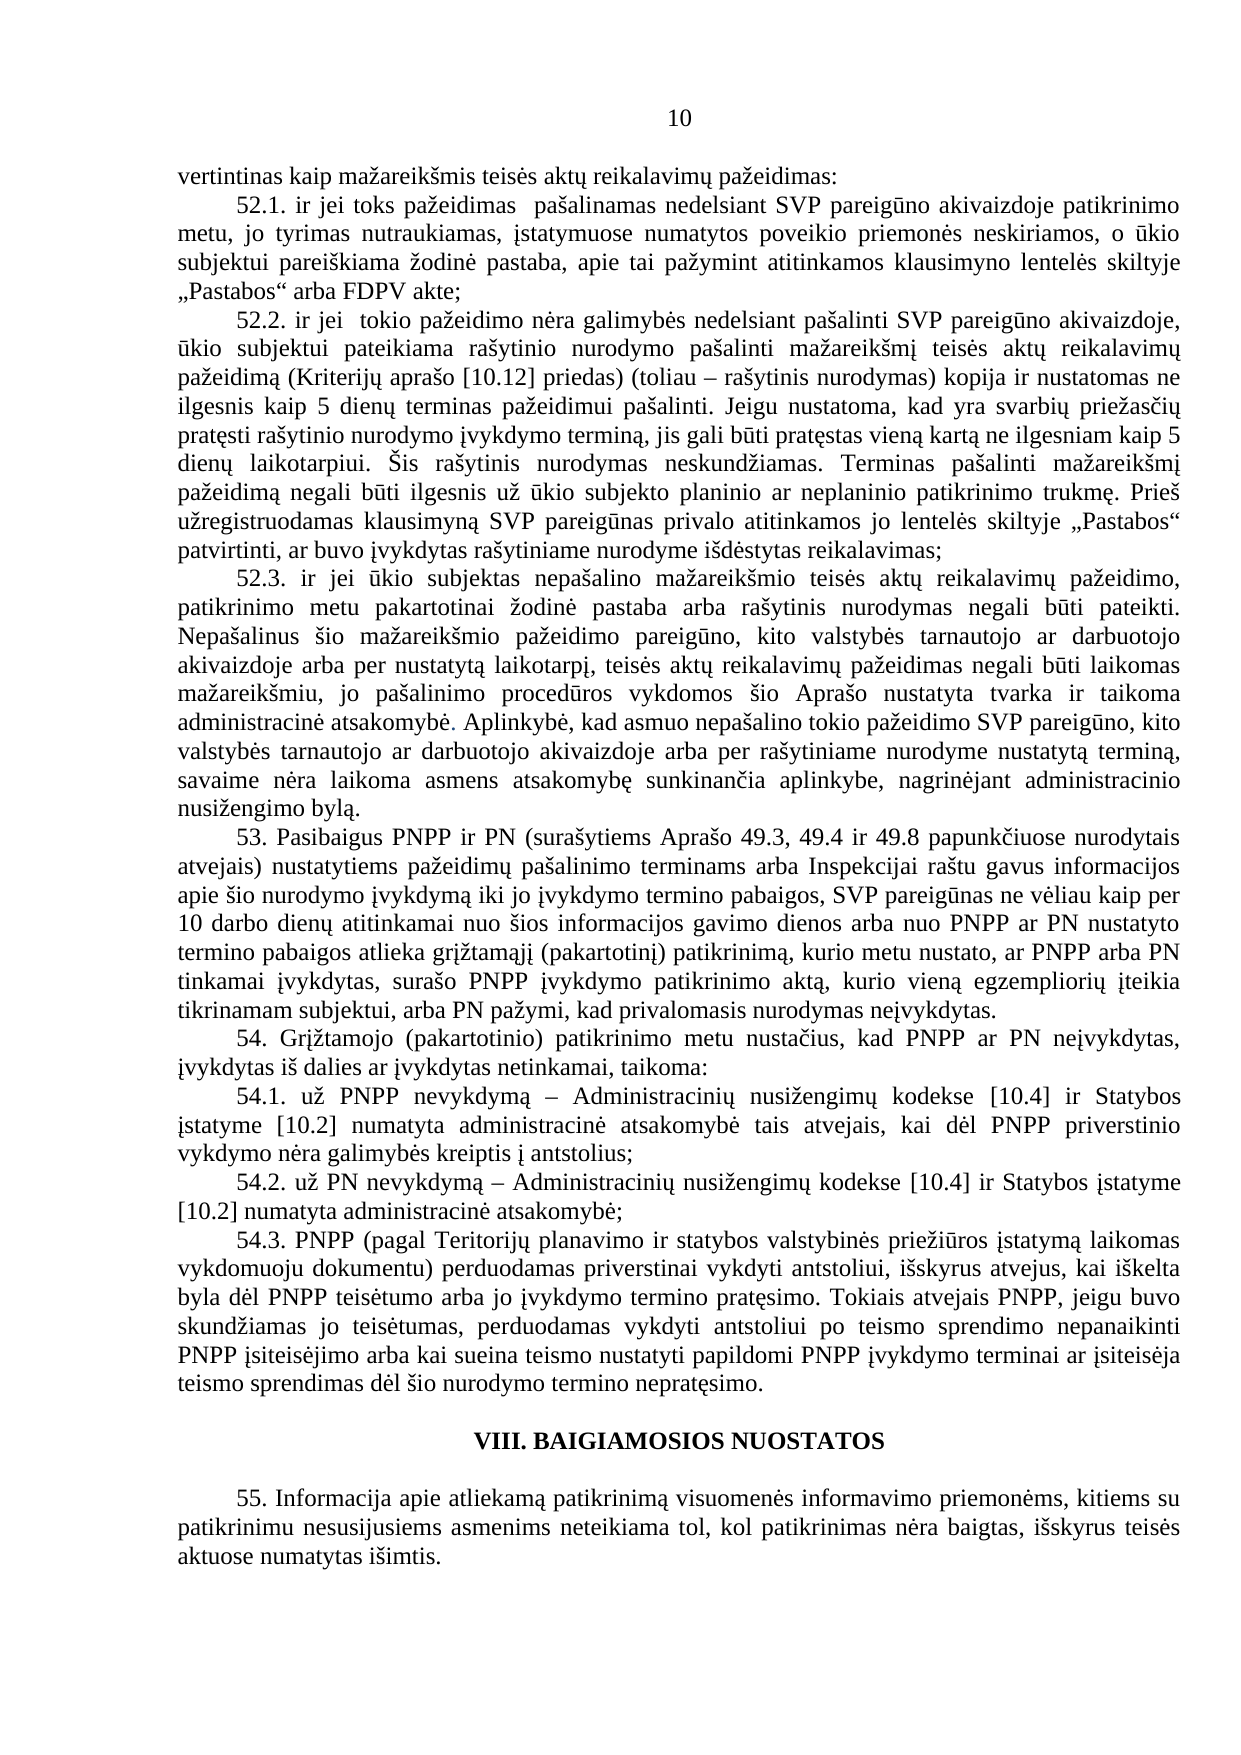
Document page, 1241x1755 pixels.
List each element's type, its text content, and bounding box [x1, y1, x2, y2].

text 54.3. PNPP (pagal Teritorijų planavimo ir statybos valstybinės priežiūros įstatymą laikomas vykdomuoju dokumentu) perduodamas priverstinai vykdyti antstoliui, išskyrus atvejus, kai iškelta byla dėl PNPP teisėtumo arba jo įvykdymo termino pratęsimo. Tokiais atvejais PNPP, jeigu buvo skundžiamas jo teisėtumas, perduodamas vykdyti antstoliui po teismo sprendimo nepanaikinti PNPP įsiteisėjimo arba kai sueina teismo nustatyti papildomi PNPP įvykdymo terminai ar įsiteisėja teismo sprendimas dėl šio nurodymo termino nepratęsimo. [177, 1225, 1181, 1397]
text 52.2. ir jei tokio pažeidimo nėra galimybės nedelsiant pašalinti SVP pareigūno akivaizdoje, ūkio subjektui pateikiama rašytinio nurodymo pašalinti mažareikšmį teisės aktų reikalavimų pažeidimą (Kriterijų aprašo [10.12] priedas) (toliau – rašytinis nurodymas) kopija ir nustatomas ne ilgesnis kaip 5 dienų terminas pažeidimui pašalinti. Jeigu nustatoma, kad yra svarbių priežasčių pratęsti rašytinio nurodymo įvykdymo terminą, jis gali būti pratęstas vieną kartą ne ilgesniam kaip 5 dienų laikotarpiui. Šis rašytinis nurodymas neskundžiamas. Terminas pašalinti mažareikšmį pažeidimą negali būti ilgesnis už ūkio subjekto planinio ar neplaninio patikrinimo trukmę. Prieš užregistruodamas klausimyną SVP pareigūnas privalo atitinkamos jo lentelės skiltyje „Pastabos“ patvirtinti, ar buvo įvykdytas rašytiniame nurodyme išdėstytas reikalavimas; [177, 305, 1181, 563]
text 54.2. už PN nevykdymą – Administracinių nusižengimų kodekse [10.4] ir Statybos įstatyme [10.2] numatyta administracinė atsakomybė; [177, 1167, 1181, 1225]
text vertintinas kaip mažareikšmis teisės aktų reikalavimų pažeidimas: [177, 161, 1181, 190]
text 52.1. ir jei toks pažeidimas pašalinamas nedelsiant SVP pareigūno akivaizdoje patikrinimo metu, jo tyrimas nutraukiamas, įstatymuose numatytos poveikio priemonės neskiriamos, o ūkio subjektui pareiškiama žodinė pastaba, apie tai pažymint atitinkamos klausimyno lentelės skiltyje „Pastabos“ arba FDPV akte; [177, 190, 1181, 305]
text 52.3. ir jei ūkio subjektas nepašalino mažareikšmio teisės aktų reikalavimų pažeidimo, patikrinimo metu pakartotinai žodinė pastaba arba rašytinis nurodymas negali būti pateikti. Nepašalinus šio mažareikšmio pažeidimo pareigūno, kito valstybės tarnautojo ar darbuotojo akivaizdoje arba per nustatytą laikotarpį, teisės aktų reikalavimų pažeidimas negali būti laikomas mažareikšmiu, jo pašalinimo procedūros vykdomos šio Aprašo nustatyta tvarka ir taikoma administracinė atsakomybė. Aplinkybė, kad asmuo nepašalino tokio pažeidimo SVP pareigūno, kito valstybės tarnautojo ar darbuotojo akivaizdoje arba per rašytiniame nurodyme nustatytą terminą, savaime nėra laikoma asmens atsakomybę sunkinančia aplinkybe, nagrinėjant administracinio nusižengimo bylą. [177, 563, 1181, 822]
text 54. Grįžtamojo (pakartotinio) patikrinimo metu nustačius, kad PNPP ar PN neįvykdytas, įvykdytas iš dalies ar įvykdytas netinkamai, taikoma: [177, 1023, 1181, 1081]
text VIII. BAIGIAMOSIOS NUOSTATOS [177, 1426, 1181, 1455]
text 55. Informacija apie atliekamą patikrinimą visuomenės informavimo priemonėms, kitiems su patikrinimu nesusijusiems asmenims neteikiama tol, kol patikrinimas nėra baigtas, išskyrus teisės aktuose numatytas išimtis. [177, 1483, 1181, 1570]
text 53. Pasibaigus PNPP ir PN (surašytiems Aprašo 49.3, 49.4 ir 49.8 papunkčiuose nurodytais atvejais) nustatytiems pažeidimų pašalinimo terminams arba Inspekcijai raštu gavus informacijos apie šio nurodymo įvykdymą iki jo įvykdymo termino pabaigos, SVP pareigūnas ne vėliau kaip per 10 darbo dienų atitinkamai nuo šios informacijos gavimo dienos arba nuo PNPP ar PN nustatyto termino pabaigos atlieka grįžtamąjį (pakartotinį) patikrinimą, kurio metu nustato, ar PNPP arba PN tinkamai įvykdytas, surašo PNPP įvykdymo patikrinimo aktą, kurio vieną egzempliorių įteikia tikrinamam subjektui, arba PN pažymi, kad privalomasis nurodymas neįvykdytas. [177, 822, 1181, 1023]
text 54.1. už PNPP nevykdymą – Administracinių nusižengimų kodekse [10.4] ir Statybos įstatyme [10.2] numatyta administracinė atsakomybė tais atvejais, kai dėl PNPP priverstinio vykdymo nėra galimybės kreiptis į antstolius; [177, 1081, 1181, 1167]
